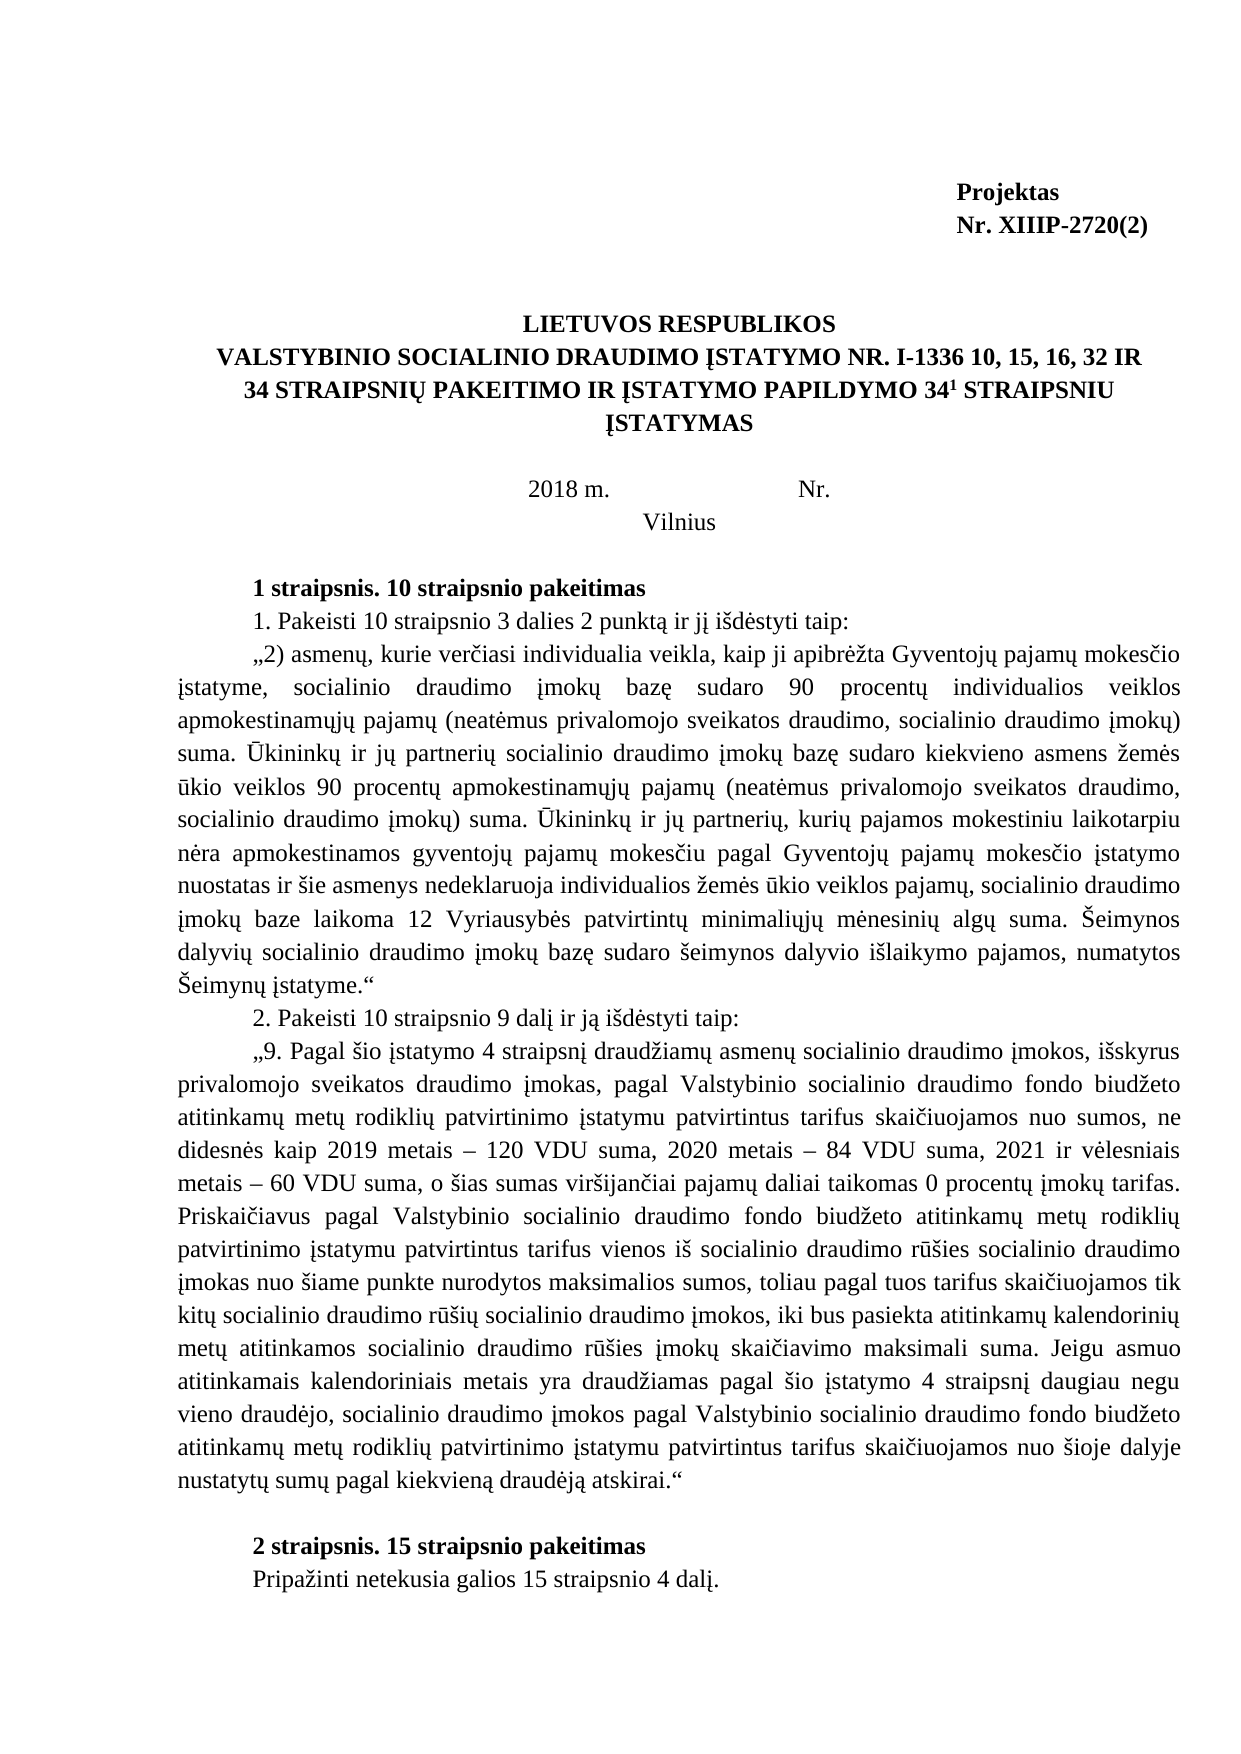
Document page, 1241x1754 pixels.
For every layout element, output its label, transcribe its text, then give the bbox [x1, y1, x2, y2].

text įstatymas [177, 408, 1181, 437]
text Pripažinti netekusia galios 15 straipsnio 4 dalį. [177, 1564, 1181, 1593]
text Vilnius [177, 507, 1181, 536]
text 1. Pakeisti 10 straipsnio 3 dalies 2 punktą ir jį išdėstyti taip: [177, 606, 1181, 635]
text „2) asmenų, kurie verčiasi individualia veikla, kaip ji apibrėžta Gyventojų pajamų mokesčio įstatyme, socialinio draudimo įmokų bazę sudaro 90 procentų individualios veiklos apmokestinamųjų pajamų (neatėmus privalomojo sveikatos draudimo, socialinio draudimo įmokų) suma. Ūkininkų ir jų partnerių socialinio draudimo įmokų bazę sudaro kiekvieno asmens žemės ūkio veiklos 90 procentų apmokestinamųjų pajamų (neatėmus privalomojo sveikatos draudimo, socialinio draudimo įmokų) suma. Ūkininkų ir jų partnerių, kurių pajamos mokestiniu laikotarpiu nėra apmokestinamos gyventojų pajamų mokesčiu pagal Gyventojų pajamų mokesčio įstatymo nuostatas ir šie asmenys nedeklaruoja individualios žemės ūkio veiklos pajamų, socialinio draudimo įmokų baze laikoma 12 Vyriausybės patvirtintų minimaliųjų mėnesinių algų suma. Šeimynos dalyvių socialinio draudimo įmokų bazę sudaro šeimynos dalyvio išlaikymo pajamos, numatytos Šeimynų įstatyme.“ [177, 639, 1181, 998]
text 2018 m. Nr. [177, 474, 1181, 503]
text LIETUVOS RESPUBLIKOS [177, 309, 1181, 338]
text 2 straipsnis. 15 straipsnio pakeitimas [177, 1531, 1181, 1560]
text „9. Pagal šio įstatymo 4 straipsnį draudžiamų asmenų socialinio draudimo įmokos, išskyrus privalomojo sveikatos draudimo įmokas, pagal Valstybinio socialinio draudimo fondo biudžeto atitinkamų metų rodiklių patvirtinimo įstatymu patvirtintus tarifus skaičiuojamos nuo sumos, ne didesnės kaip 2019 metais – 120 VDU suma, 2020 metais – 84 VDU suma, 2021 ir vėlesniais metais – 60 VDU suma, o šias sumas viršijančiai pajamų daliai taikomas 0 procentų įmokų tarifas. Priskaičiavus pagal Valstybinio socialinio draudimo fondo biudžeto atitinkamų metų rodiklių patvirtinimo įstatymu patvirtintus tarifus vienos iš socialinio draudimo rūšies socialinio draudimo įmokas nuo šiame punkte nurodytos maksimalios sumos, toliau pagal tuos tarifus skaičiuojamos tik kitų socialinio draudimo rūšių socialinio draudimo įmokos, iki bus pasiekta atitinkamų kalendorinių metų atitinkamos socialinio draudimo rūšies įmokų skaičiavimo maksimali suma. Jeigu asmuo atitinkamais kalendoriniais metais yra draudžiamas pagal šio įstatymo 4 straipsnį daugiau negu vieno draudėjo, socialinio draudimo įmokos pagal Valstybinio socialinio draudimo fondo biudžeto atitinkamų metų rodiklių patvirtinimo įstatymu patvirtintus tarifus skaičiuojamos nuo šioje dalyje nustatytų sumų pagal kiekvieną draudėją atskirai.“ [177, 1036, 1181, 1494]
table_header [177, 177, 942, 276]
text VALSTYBINIO SOCIALINIO DRAUDIMO ĮSTATYMO NR. I-1336 10, 15, 16, 32 ir 34 STRAIPSNIŲ PAKEITIMO ir Įstatymo papildymo 341 straipsniu [177, 342, 1181, 404]
text 1 straipsnis. 10 straipsnio pakeitimas [177, 573, 1181, 602]
table_header Projektas Nr. XIIIP-2720(2) [942, 177, 1204, 276]
text 2. Pakeisti 10 straipsnio 9 dalį ir ją išdėstyti taip: [177, 1003, 1181, 1031]
